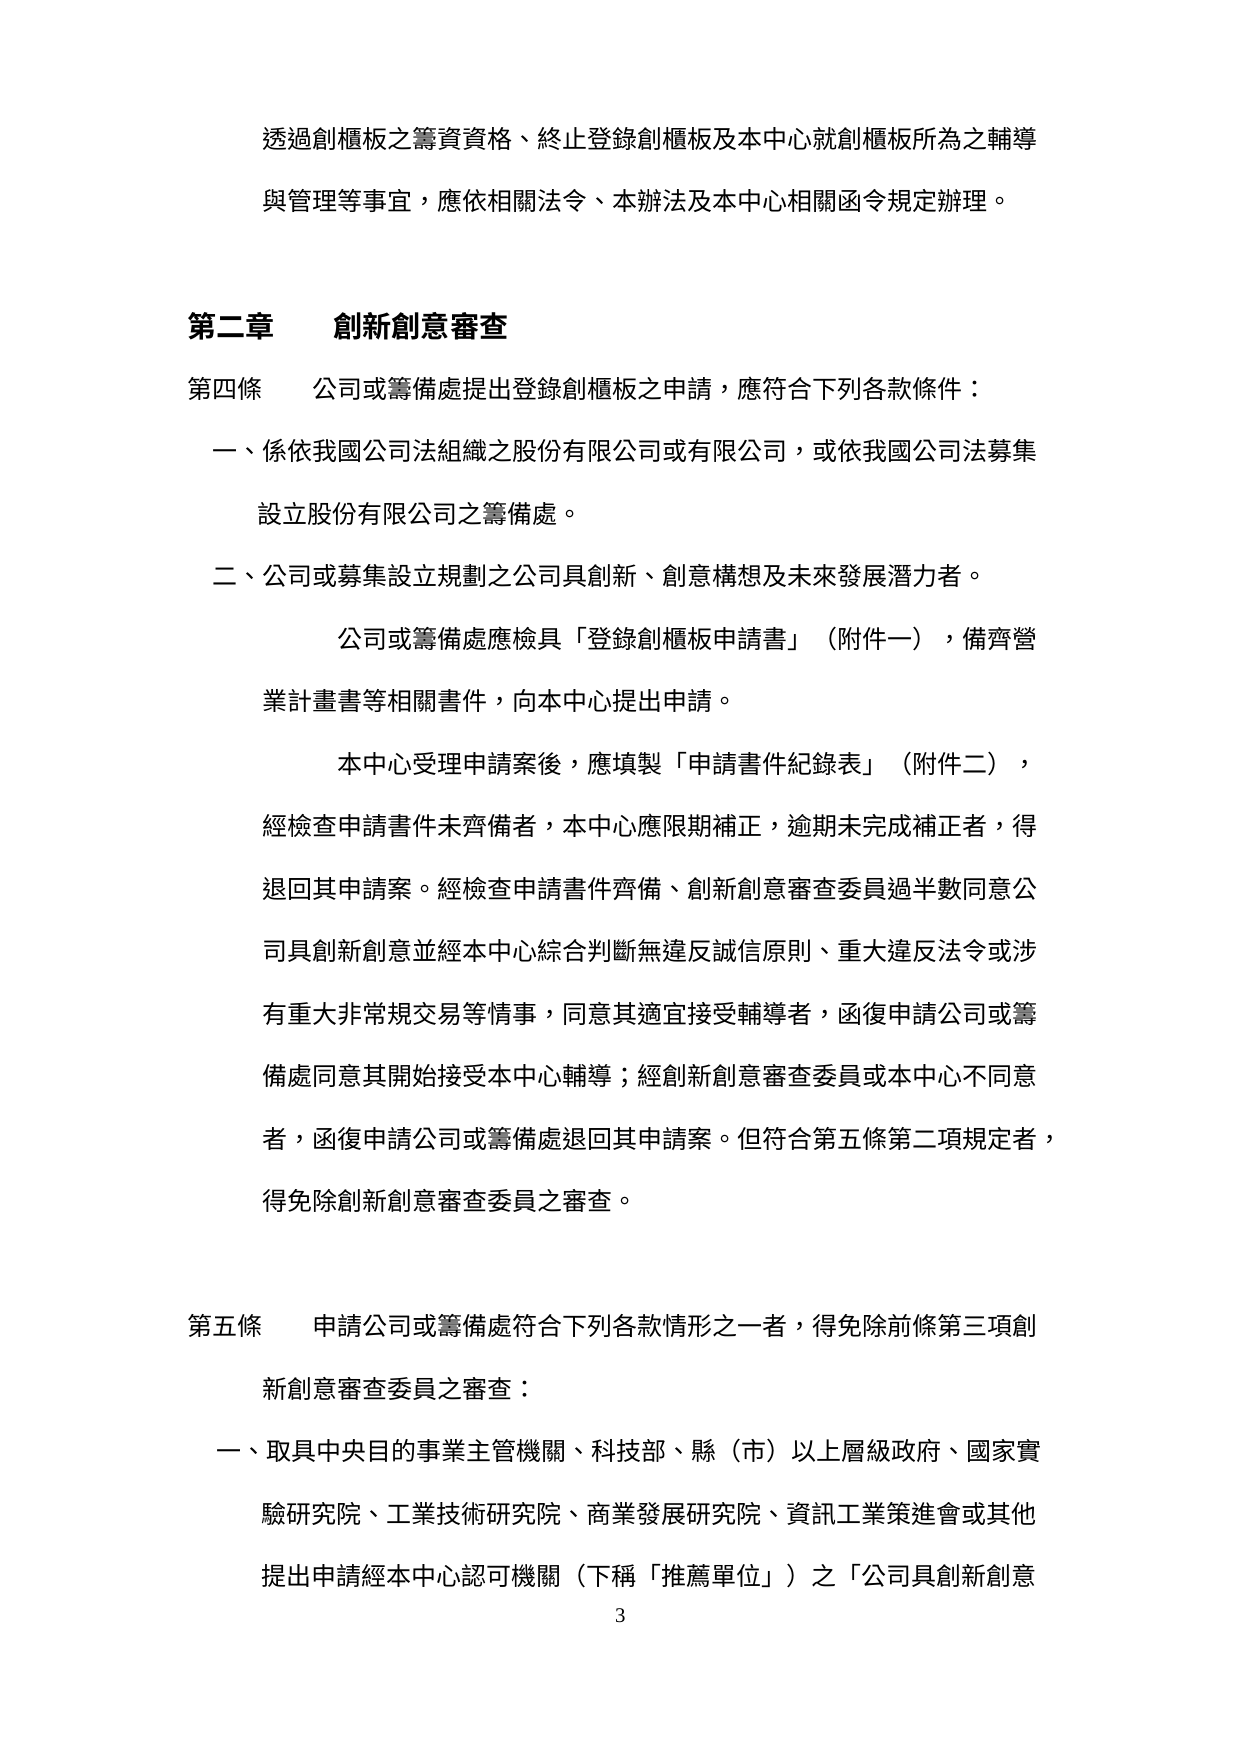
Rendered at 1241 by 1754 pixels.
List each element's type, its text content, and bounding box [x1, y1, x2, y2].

text 一、取具中央目的事業主管機關、科技部、縣（市）以上層級政府、國家實驗研究院、工業技術研究院、商業發展研究院、資訊工業策進會或其他提出申請經本中心認可機關（下稱「推薦單位」）之「公司具創新創意 [217, 1408, 1053, 1596]
text 公司或籌備處應檢具「登錄創櫃板申請書」（附件一），備齊營業計畫書等相關書件，向本中心提出申請。 [187, 596, 1053, 721]
text 第二章 創新創意審查 [187, 283, 1053, 346]
text 二、公司或募集設立規劃之公司具創新、創意構想及未來發展潛力者。 [212, 533, 1053, 596]
text 本中心受理申請案後，應填製「申請書件紀錄表」（附件二），經檢查申請書件未齊備者，本中心應限期補正，逾期未完成補正者，得退回其申請案。經檢查申請書件齊備、創新創意審查委員過半數同意公司具創新創意並經本中心綜合判斷無違反誠信原則、重大違反法令或涉有重大非常規交易等情事，同意其適宜接受輔導者，函復申請公司或籌備處同意其開始接受本中心輔導；經創新創意審查委員或本中心不同意者，函復申請公司或籌備處退回其申請案。但符合第五條第二項規定者，得免除創新創意審查委員之審查。 [187, 721, 1053, 1221]
text 第四條 公司或籌備處提出登錄創櫃板之申請，應符合下列各款條件： [187, 346, 1053, 408]
text 一、係依我國公司法組織之股份有限公司或有限公司，或依我國公司法募集設立股份有限公司之籌備處。 [212, 408, 1053, 533]
text 透過創櫃板之籌資資格、終止登錄創櫃板及本中心就創櫃板所為之輔導與管理等事宜，應依相關法令、本辦法及本中心相關函令規定辦理。 [187, 96, 1053, 221]
text 第五條 申請公司或籌備處符合下列各款情形之一者，得免除前條第三項創新創意審查委員之審查： [187, 1283, 1053, 1408]
